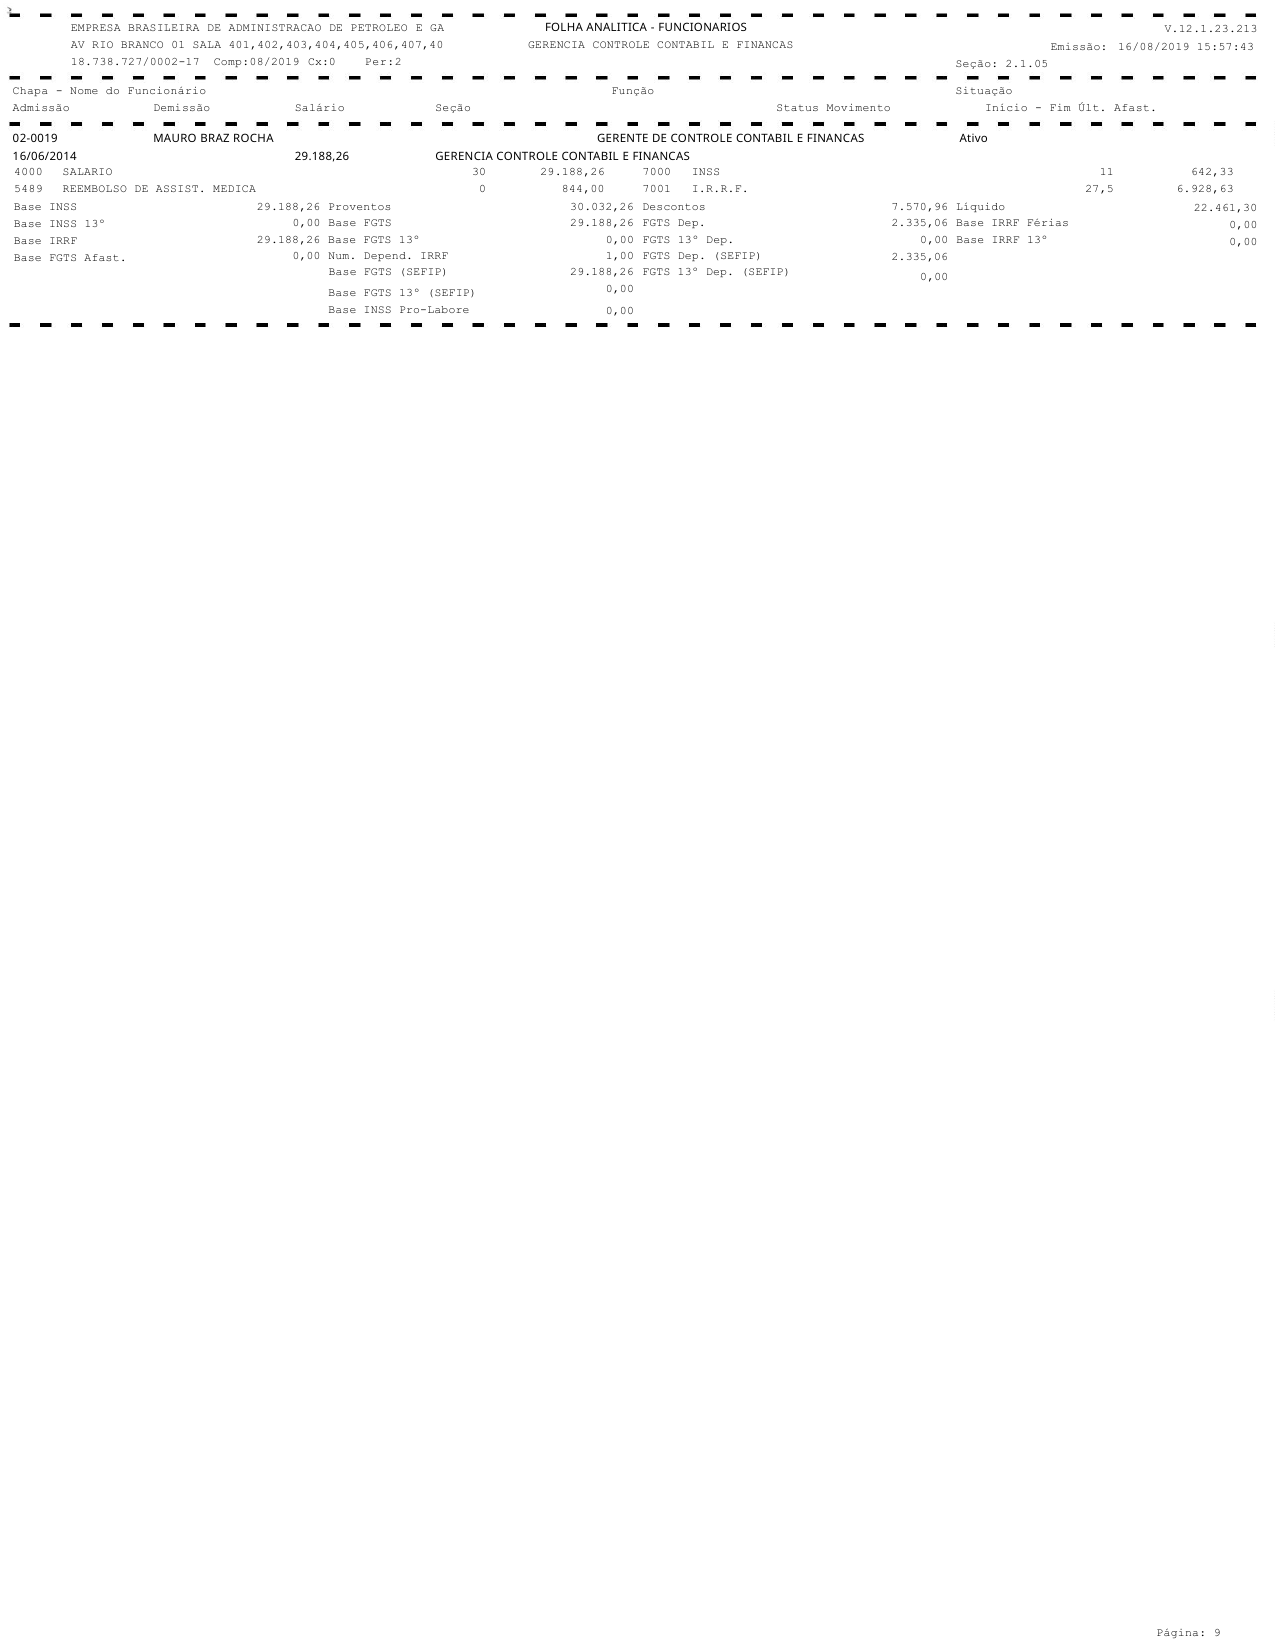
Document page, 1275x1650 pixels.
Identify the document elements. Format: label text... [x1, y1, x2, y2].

text 0,00 Base IRRF 13º [920, 232, 1095, 246]
text EMPRESA BRASILEIRA DE ADMINISTRACAO DE PETROLEO E GA [71, 20, 469, 34]
text 2.335,06 Base IRRF Férias [891, 216, 1095, 229]
text Chapa - Nome do Funcionário [12, 84, 231, 97]
text 29.188,26 FGTS 13º Dep. (SEFIP) [570, 265, 817, 278]
text Início - Fim Últ. Afast. [985, 101, 1182, 114]
text V.12.1.23.213 [1164, 22, 1275, 35]
text 0,00 [606, 303, 651, 317]
text Demissão [153, 101, 228, 114]
text Status Movimento [776, 101, 908, 114]
text 7.570,96 Líquido [891, 200, 1095, 213]
text Situação [955, 84, 1066, 97]
text Emissão: [1050, 39, 1118, 53]
text 22.461,30 [1193, 201, 1275, 214]
text 0 [479, 182, 503, 195]
text I.R.R.F. [692, 182, 766, 195]
text Base IRRF [13, 234, 123, 247]
text Base INSS [13, 200, 95, 213]
text 0,00 [920, 269, 966, 283]
text 7000 [642, 164, 688, 178]
text 30.032,26 Descontos [570, 200, 817, 213]
text 29.188,26 Proventos [257, 200, 474, 213]
text 27,5 [1085, 182, 1131, 195]
text 1 [12, 149, 19, 163]
text Admissão [12, 101, 87, 114]
text Base FGTS Afast. [13, 251, 145, 264]
text 844,00 [562, 182, 622, 195]
text 0,00 Num. Depend. IRRF [292, 248, 474, 262]
text GERENTE DE CONTROLE CONTABIL E FINANCAS [597, 132, 902, 146]
text 16/08/2019 15:57:43 [1118, 39, 1275, 53]
text 1,00 FGTS Dep. (SEFIP) [606, 248, 817, 262]
text 30 [472, 164, 503, 178]
text 642,33 [1191, 164, 1251, 178]
text 4 [14, 164, 21, 178]
text 6.928,63 [1176, 182, 1251, 195]
text INSS [692, 164, 738, 178]
text Ativo [959, 132, 1012, 146]
text 8.738.727/0002-17 Comp:08/2019 Cx:0 [78, 54, 361, 68]
text Per:2 [364, 54, 419, 68]
text Seção [435, 101, 488, 114]
text FOLHA ANALITICA - FUNCIONARIOS [545, 20, 785, 34]
text 0,00 [1229, 218, 1275, 231]
text 0 [12, 132, 19, 146]
text 6/06/2014 [19, 149, 101, 163]
text 1 [71, 54, 78, 68]
text 2.335,06 [891, 249, 1095, 263]
text AV RIO BRANCO 01 SALA 401,402,403,404,405,406,407,40 [71, 37, 469, 51]
picture [0, 0, 1275, 1650]
text 0,00 [1229, 235, 1275, 248]
text 29.188,26 FGTS Dep. [570, 216, 817, 229]
text REEMBOLSO DE ASSIST. MEDICA [62, 182, 281, 195]
text 0,00 [606, 282, 817, 295]
text 29.188,26 [540, 164, 622, 178]
text 489 [21, 182, 60, 195]
text 11 [1099, 164, 1131, 178]
text 5 [14, 182, 21, 195]
text MAURO BRAZ ROCHA [153, 132, 285, 146]
text Base INSS 13º [13, 217, 123, 230]
text Página: 9 [1156, 1626, 1237, 1639]
text GERENCIA CONTROLE CONTABIL E FINANCAS [435, 149, 902, 163]
text 0,00 FGTS 13º Dep. [606, 232, 817, 246]
text 29.188,26 Base FGTS 13º [257, 232, 474, 246]
text 2-0019 [19, 132, 80, 146]
text Base FGTS (SEFIP) [328, 265, 474, 278]
text 000 [21, 164, 60, 178]
text Base INSS Pro-Labore [328, 302, 500, 316]
text Base FGTS 13º (SEFIP) [328, 285, 500, 299]
text 0,00 Base FGTS [292, 216, 474, 229]
text Salário [294, 101, 362, 114]
text Função [611, 84, 672, 97]
text 29.188,26 [294, 149, 376, 163]
text Seção: 2.1.05 [955, 56, 1066, 70]
text GERENCIA CONTROLE CONTABIL E FINANCAS [528, 37, 819, 51]
text 7001 [642, 182, 688, 195]
text SALARIO [62, 164, 281, 178]
